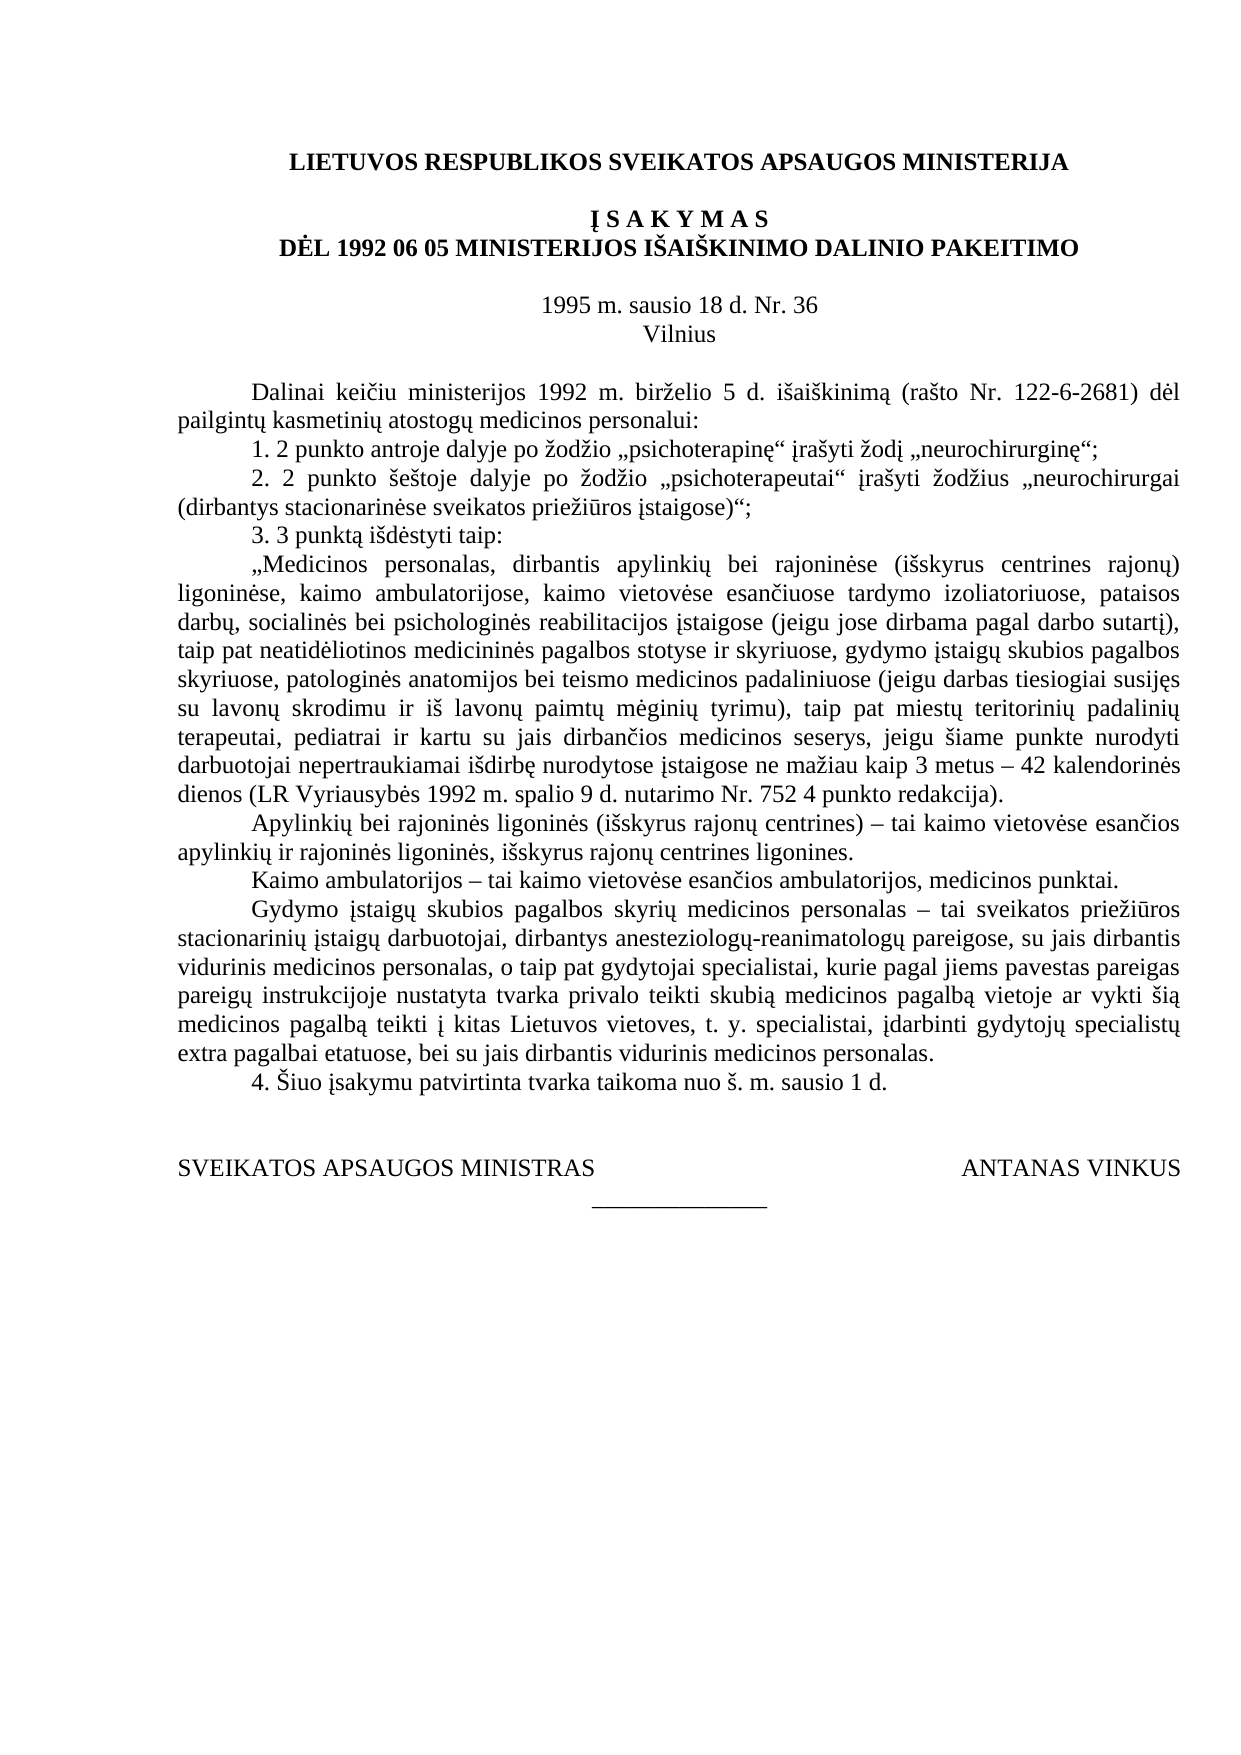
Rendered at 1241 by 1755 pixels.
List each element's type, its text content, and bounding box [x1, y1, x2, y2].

text Į S A K Y M A S [177, 204, 1181, 233]
text SVEIKATOS APSAUGOS MINISTRAS ANTANAS VINKUS [177, 1153, 1181, 1182]
text 1995 m. sausio 18 d. Nr. 36 [177, 291, 1181, 319]
text DĖL 1992 06 05 MINISTERIJOS IŠAIŠKINIMO DALINIO PAKEITIMO [177, 233, 1181, 262]
text ______________ [177, 1182, 1181, 1211]
text Kaimo ambulatorijos – tai kaimo vietovėse esančios ambulatorijos, medicinos punktai. [177, 866, 1181, 894]
text Apylinkių bei rajoninės ligoninės (išskyrus rajonų centrines) – tai kaimo vietovėse esančios apylinkių ir rajoninės ligoninės, išskyrus rajonų centrines ligonines. [177, 808, 1181, 866]
text Gydymo įstaigų skubios pagalbos skyrių medicinos personalas – tai sveikatos priežiūros stacionarinių įstaigų darbuotojai, dirbantys anesteziologų-reanimatologų pareigose, su jais dirbantis vidurinis medicinos personalas, o taip pat gydytojai specialistai, kurie pagal jiems pavestas pareigas pareigų instrukcijoje nustatyta tvarka privalo teikti skubią medicinos pagalbą vietoje ar vykti šią medicinos pagalbą teikti į kitas Lietuvos vietoves, t. y. specialistai, įdarbinti gydytojų specialistų extra pagalbai etatuose, bei su jais dirbantis vidurinis medicinos personalas. [177, 894, 1181, 1067]
text „Medicinos personalas, dirbantis apylinkių bei rajoninėse (išskyrus centrines rajonų) ligoninėse, kaimo ambulatorijose, kaimo vietovėse esančiuose tardymo izoliatoriuose, pataisos darbų, socialinės bei psichologinės reabilitacijos įstaigose (jeigu jose dirbama pagal darbo sutartį), taip pat neatidėliotinos medicininės pagalbos stotyse ir skyriuose, gydymo įstaigų skubios pagalbos skyriuose, patologinės anatomijos bei teismo medicinos padaliniuose (jeigu darbas tiesiogiai susijęs su lavonų skrodimu ir iš lavonų paimtų mėginių tyrimu), taip pat miestų teritorinių padalinių terapeutai, pediatrai ir kartu su jais dirbančios medicinos seserys, jeigu šiame punkte nurodyti darbuotojai nepertraukiamai išdirbę nurodytose įstaigose ne mažiau kaip 3 metus – 42 kalendorinės dienos (LR Vyriausybės 1992 m. spalio 9 d. nutarimo Nr. 752 4 punkto redakcija). [177, 549, 1181, 808]
text 4. Šiuo įsakymu patvirtinta tvarka taikoma nuo š. m. sausio 1 d. [177, 1067, 1181, 1096]
text 2. 2 punkto šeštoje dalyje po žodžio „psichoterapeutai“ įrašyti žodžius „neurochirurgai (dirbantys stacionarinėse sveikatos priežiūros įstaigose)“; [177, 463, 1181, 521]
text 3. 3 punktą išdėstyti taip: [177, 521, 1181, 549]
text Dalinai keičiu ministerijos 1992 m. birželio 5 d. išaiškinimą (rašto Nr. 122-6-2681) dėl pailgintų kasmetinių atostogų medicinos personalui: [177, 377, 1181, 434]
text 1. 2 punkto antroje dalyje po žodžio „psichoterapinę“ įrašyti žodį „neurochirurginę“; [177, 434, 1181, 463]
text LIETUVOS RESPUBLIKOS SVEIKATOS APSAUGOS MINISTERIJA [177, 147, 1181, 176]
text Vilnius [177, 319, 1181, 348]
